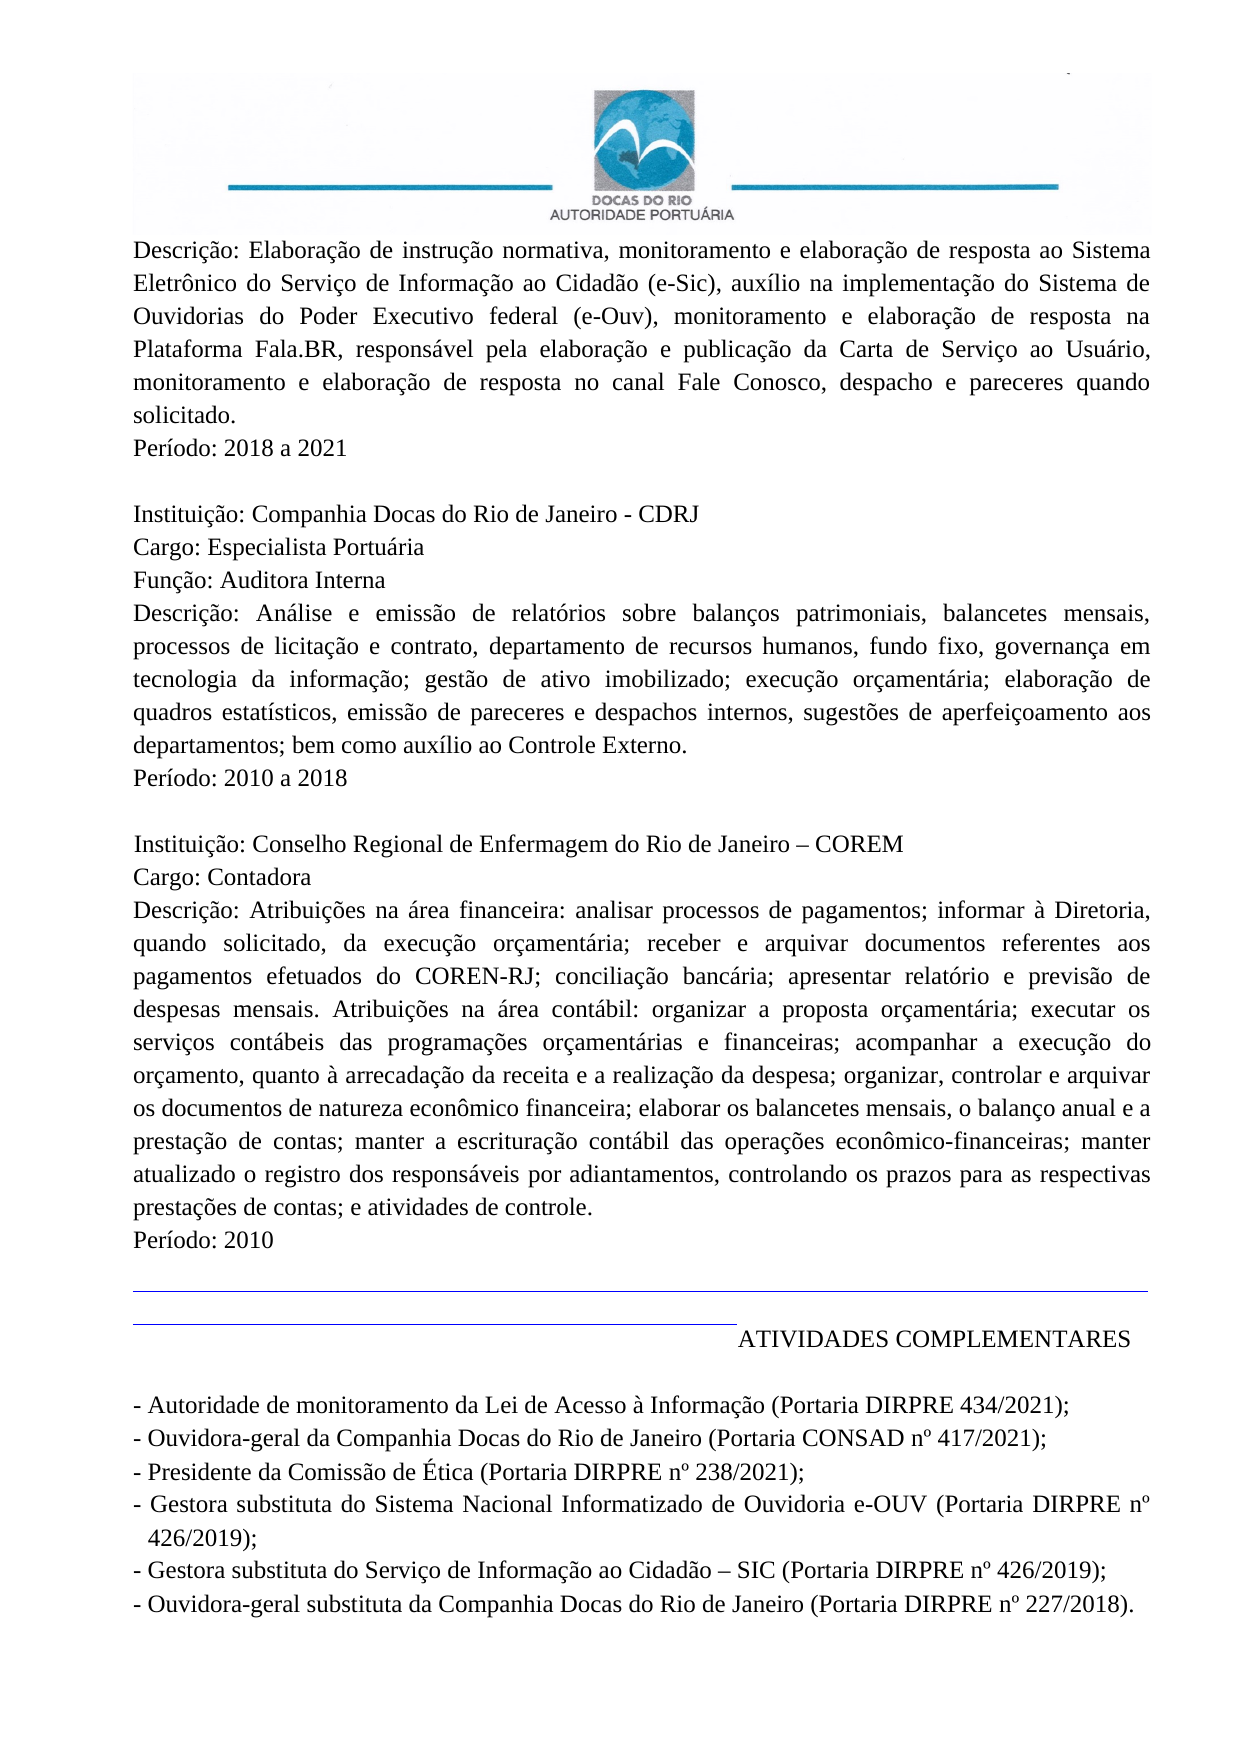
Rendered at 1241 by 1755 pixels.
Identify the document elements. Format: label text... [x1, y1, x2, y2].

text Instituição: Conselho Regional de Enfermagem do Rio de Janeiro – COREM [133, 829, 1152, 858]
text Descrição: Elaboração de instrução normativa, monitoramento e elaboração de resposta ao Sistema Eletrônico do Serviço de Informação ao Cidadão (e-Sic), auxílio na implementação do Sistema de Ouvidorias do Poder Executivo federal (e-Ouv), monitoramento e elaboração de resposta na Plataforma Fala.BR, responsável pela elaboração e publicação da Carta de Serviço ao Usuário, monitoramento e elaboração de resposta no canal Fale Conosco, despacho e pareceres quando solicitado. [133, 235, 1152, 429]
text ATIVIDADES COMPLEMENTARES [133, 1324, 1152, 1353]
text - Autoridade de monitoramento da Lei de Acesso à Informação (Portaria DIRPRE 434/2021); [133, 1391, 1152, 1419]
text Cargo: Especialista Portuária [133, 532, 1152, 561]
text Descrição: Atribuições na área financeira: analisar processos de pagamentos; informar à Diretoria, quando solicitado, da execução orçamentária; receber e arquivar documentos referentes aos pagamentos efetuados do COREN-RJ; conciliação bancária; apresentar relatório e previsão de despesas mensais. Atribuições na área contábil: organizar a proposta orçamentária; executar os serviços contábeis das programações orçamentárias e financeiras; acompanhar a execução do orçamento, quanto à arrecadação da receita e a realização da despesa; organizar, controlar e arquivar os documentos de natureza econômico financeira; elaborar os balancetes mensais, o balanço anual e a prestação de contas; manter a escrituração contábil das operações econômico-financeiras; manter atualizado o registro dos responsáveis por adiantamentos, controlando os prazos para as respectivas prestações de contas; e atividades de controle. [133, 895, 1152, 1221]
text Função: Auditora Interna [133, 565, 1152, 594]
text - Gestora substituta do Serviço de Informação ao Cidadão – SIC (Portaria DIRPRE nº 426/2019); [133, 1556, 1152, 1584]
text - Ouvidora-geral da Companhia Docas do Rio de Janeiro (Portaria CONSAD nº 417/2021); [133, 1423, 1152, 1452]
text Período: 2018 a 2021 [133, 433, 1152, 462]
text Período: 2010 [133, 1225, 1152, 1254]
text - Gestora substituta do Sistema Nacional Informatizado de Ouvidoria e-OUV (Portaria DIRPRE nº 426/2019); [133, 1489, 1152, 1551]
text Descrição: Análise e emissão de relatórios sobre balanços patrimoniais, balancetes mensais, processos de licitação e contrato, departamento de recursos humanos, fundo fixo, governança em tecnologia da informação; gestão de ativo imobilizado; execução orçamentária; elaboração de quadros estatísticos, emissão de pareceres e despachos internos, sugestões de aperfeiçoamento aos departamentos; bem como auxílio ao Controle Externo. [133, 598, 1152, 759]
text Cargo: Contadora [133, 862, 1152, 891]
text Período: 2010 a 2018 [133, 763, 1152, 792]
text - Presidente da Comissão de Ética (Portaria DIRPRE nº 238/2021); [133, 1457, 1152, 1485]
text Instituição: Companhia Docas do Rio de Janeiro - CDRJ [133, 499, 1149, 528]
text - Ouvidora-geral substituta da Companhia Docas do Rio de Janeiro (Portaria DIRPRE nº 227/2018). [133, 1589, 1152, 1617]
